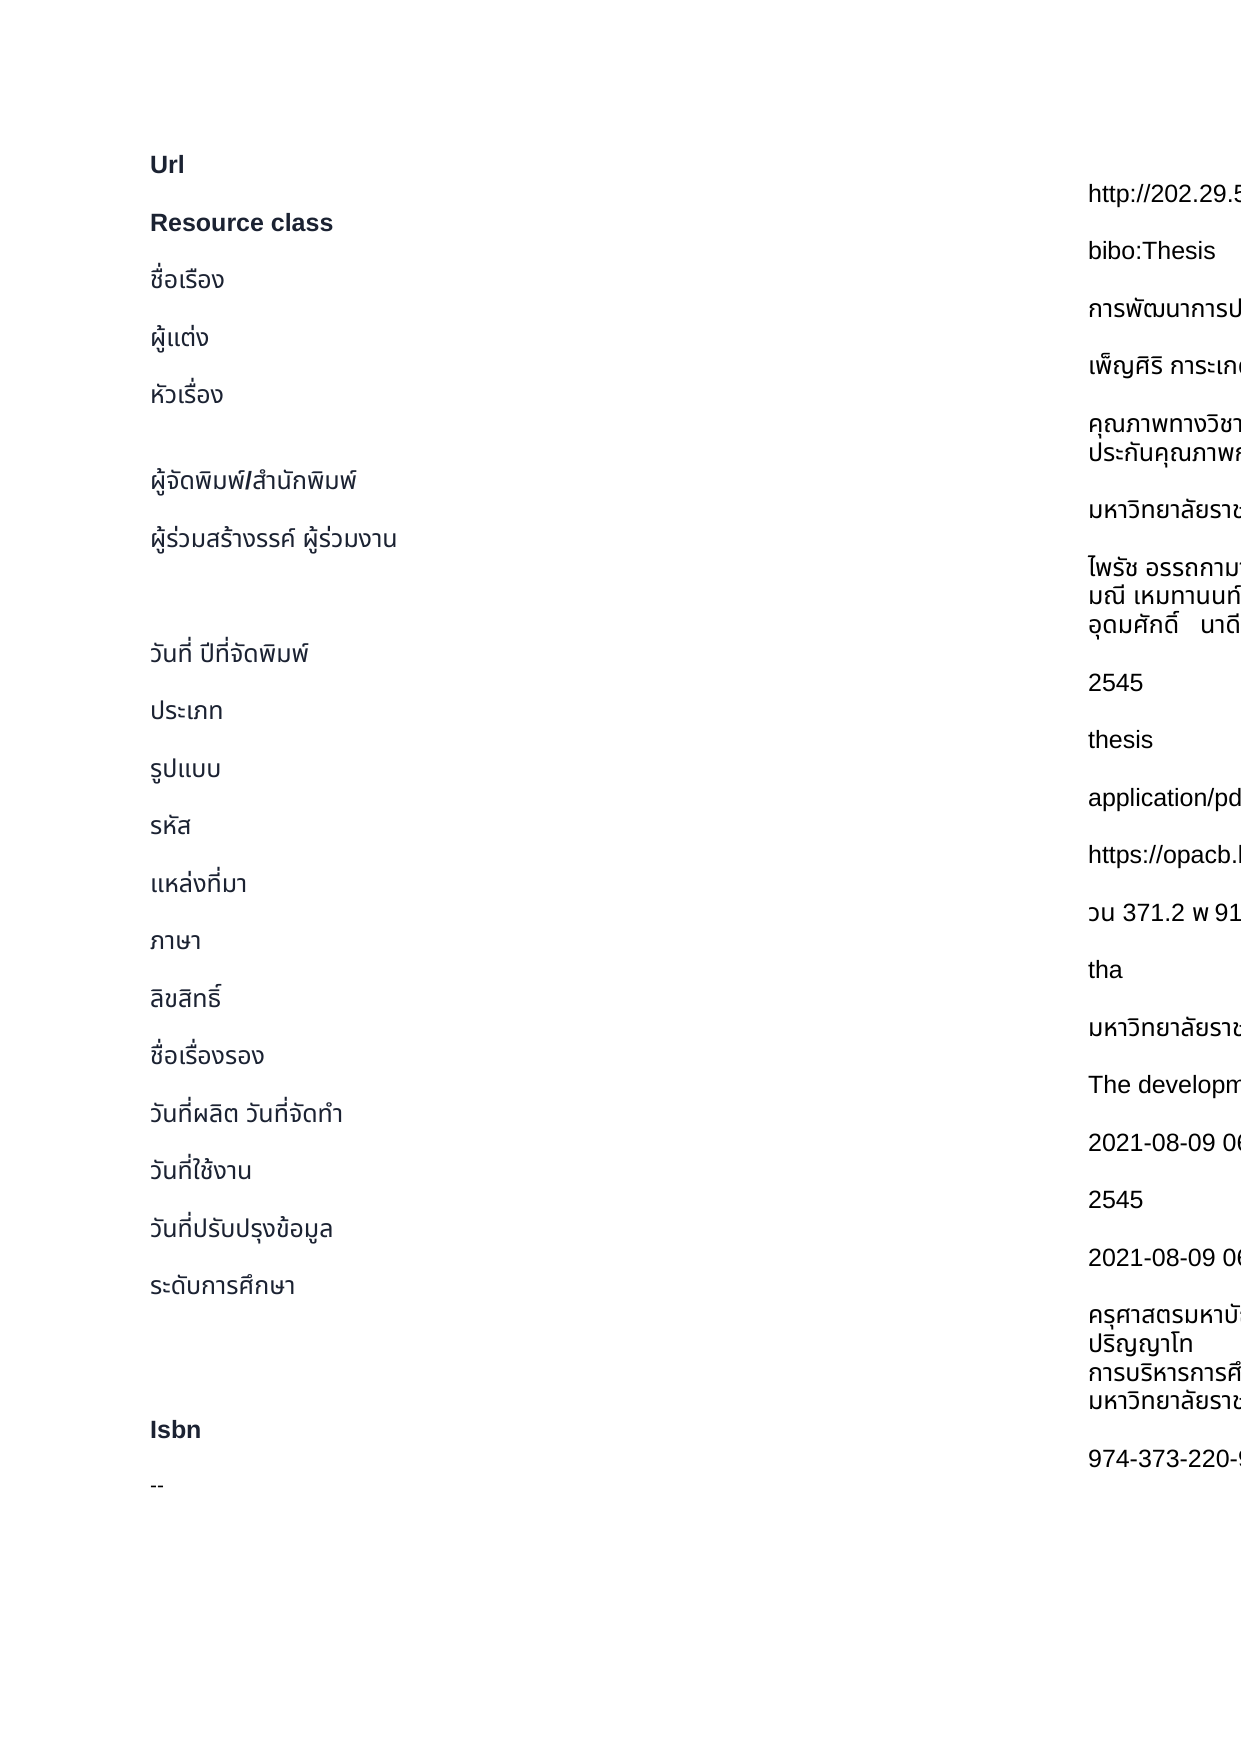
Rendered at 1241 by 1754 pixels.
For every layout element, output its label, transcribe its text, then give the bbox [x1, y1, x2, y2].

text มหาวิทยาลัยราชภัฏบ้านสมเด็จเจ้าพระยา [1088, 1012, 1240, 1041]
text ลิขสิทธิ์ [150, 984, 1090, 1012]
text https://opacb.bsru.ac.th/cgi-bin/koha/opac-detail.pl?biblionumber=15896 ลิงค์ข้อมูลในระบบ Matrix [1088, 840, 1240, 869]
text bibo:Thesis [1088, 236, 1240, 265]
text thesis [1088, 725, 1240, 754]
text ผู้ร่วมสร้างรรค์ ผู้ร่วมงาน [150, 524, 1090, 552]
text Resource class [150, 207, 1090, 236]
text อุดมศักดิ์ นาดี [1088, 610, 1240, 639]
text application/pdf [1088, 782, 1240, 811]
text ภาษา [150, 926, 1090, 955]
text ผู้แต่ง [150, 322, 1090, 351]
text Isbn [150, 1415, 1090, 1444]
text ระดับการศึกษา [150, 1271, 1090, 1300]
text 2021-08-09 06:57:07 [1088, 1242, 1240, 1271]
text แหล่งที่มา [150, 869, 1090, 897]
text tha [1088, 955, 1240, 984]
text ประกันคุณภาพการศึกษา [1088, 437, 1240, 466]
text วันที่ปรับปรุงข้อมูล [150, 1214, 1090, 1242]
text Url [150, 150, 1090, 179]
text คุณภาพทางวิชาการ [1088, 409, 1240, 437]
text วันที่ใช้งาน [150, 1156, 1090, 1185]
text เพ็ญศิริ การะเกด [1088, 351, 1240, 380]
text การบริหารการศึกษา [1088, 1357, 1240, 1386]
text http://202.29.54.157/s/library/item/835 [1088, 179, 1240, 207]
text ครุศาสตรมหาบัณฑิต [1088, 1300, 1240, 1329]
text 2021-08-09 06:57:07 [1088, 1127, 1240, 1156]
text The development of internal quality assurance in schools under the bangkok metropolitan administration in khet bang khea. [1088, 1070, 1240, 1099]
text -- [150, 1472, 1090, 1496]
text รหัส [150, 811, 1090, 840]
text มณี เหมทานนท์ [1088, 581, 1240, 610]
text ปริญญาโท [1088, 1329, 1240, 1357]
text การพัฒนาการประกันคุณภาพภายในสถานศึกษา สังกัดกรุงเทพมหานคร ในเขตบางแค [1088, 294, 1240, 322]
text มหาวิทยาลัยราชภัฏบ้านสมเด็จเจ้าพระยา [1088, 1386, 1240, 1415]
text มหาวิทยาลัยราชภัฏบ้านสมเด็จเจ้าพระยา . สำนักวิทยบริการและเทคโนโลยีสารสนเทศ [1088, 495, 1240, 524]
text หัวเรื่อง [150, 380, 1090, 409]
text 2545 [1088, 1185, 1240, 1214]
text 2545 [1088, 667, 1240, 696]
text วันที่ผลิต วันที่จัดทำ [150, 1099, 1090, 1127]
text ไพรัช อรรถกามานนท์ [1088, 552, 1240, 581]
text ชื่อเรื่องรอง [150, 1041, 1090, 1070]
text รูปแบบ [150, 754, 1090, 782]
text ผู้จัดพิมพ์/สำนักพิมพ์ [150, 466, 1090, 495]
text วันที่ ปีที่จัดพิมพ์ [150, 639, 1090, 667]
text วน 371.2 พ912ก 2545 [1088, 897, 1240, 926]
text ประเภท [150, 696, 1090, 725]
text ชื่อเรือง [150, 265, 1090, 294]
text 974-373-220-9 [1088, 1444, 1240, 1472]
